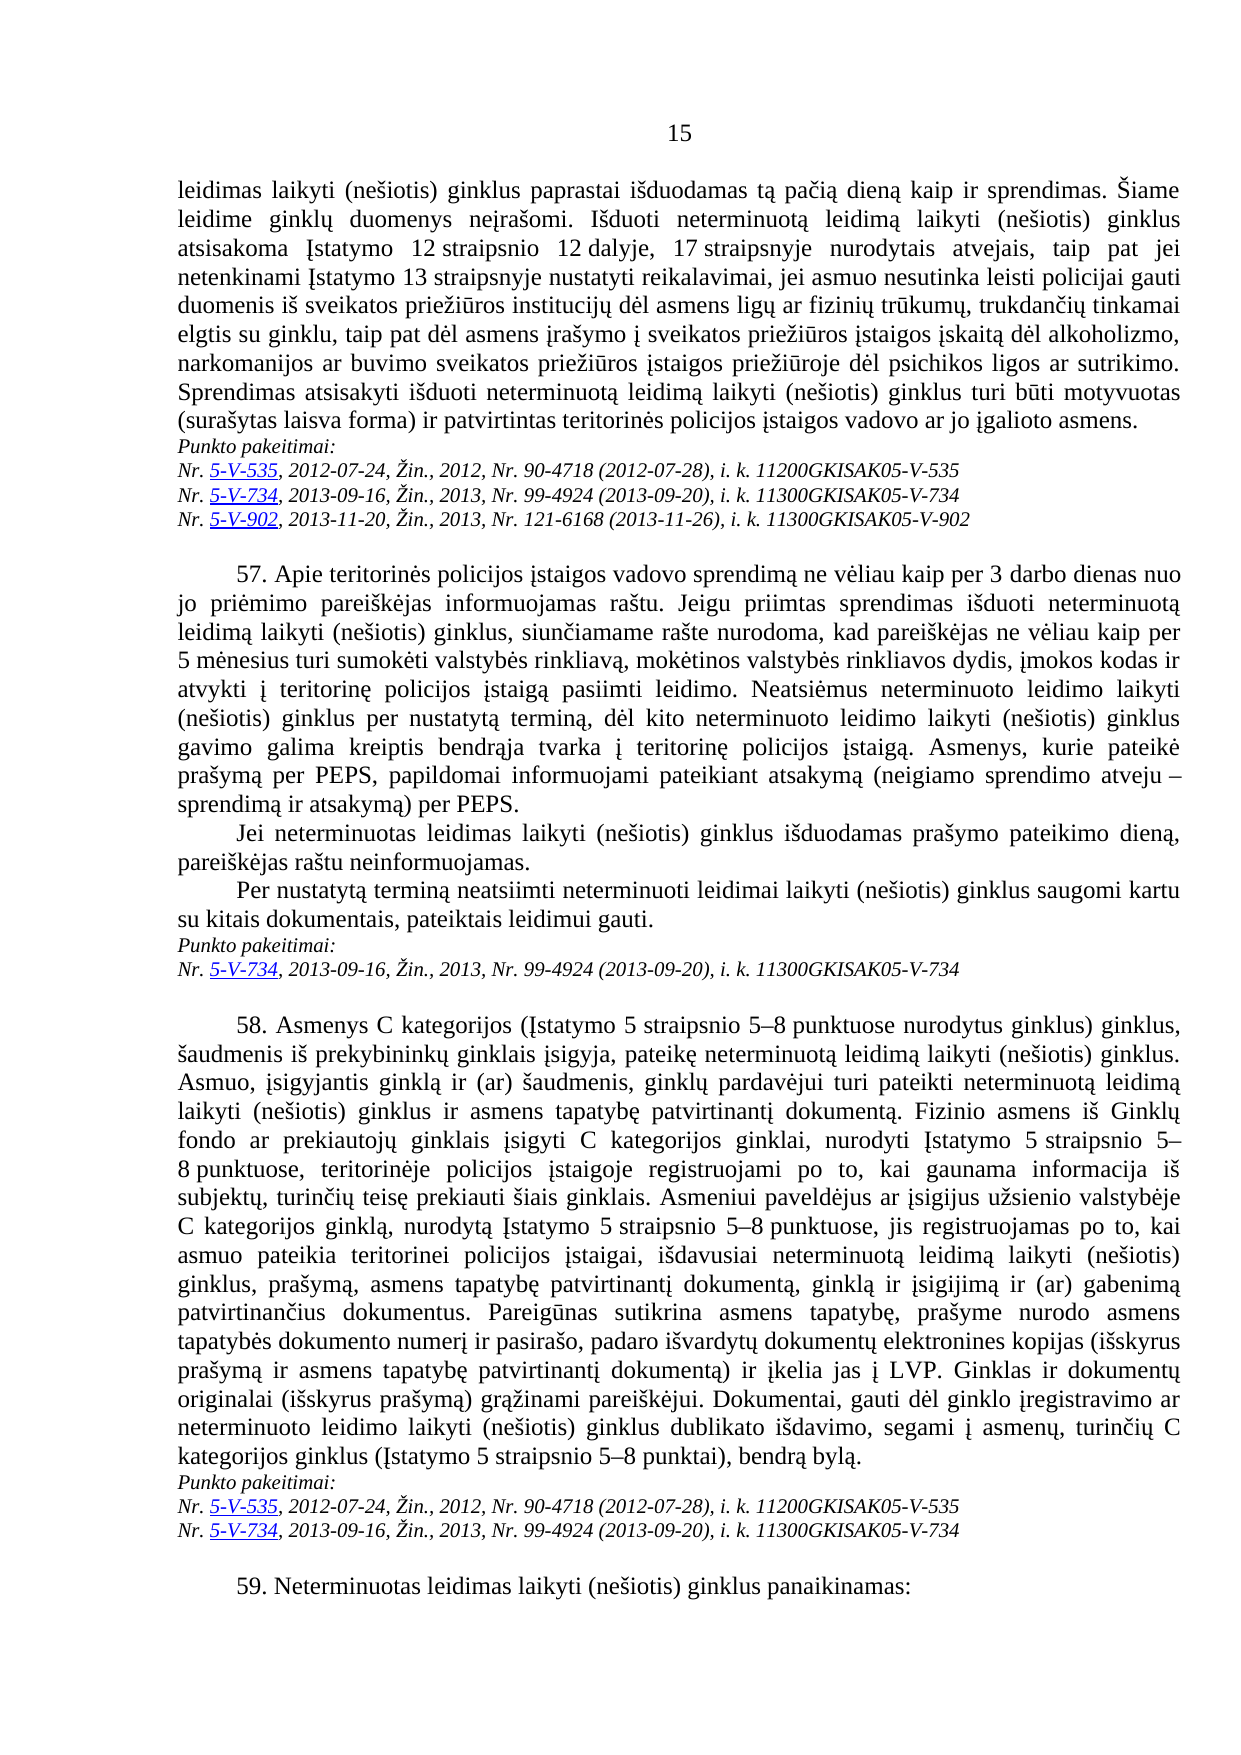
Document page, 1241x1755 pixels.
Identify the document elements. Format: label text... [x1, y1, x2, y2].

text Nr. 5-V-535, 2012-07-24, Žin., 2012, Nr. 90-4718 (2012-07-28), i. k. 11200GKISAK05-V-535 [177, 1494, 1181, 1518]
text Punkto pakeitimai: [177, 933, 1181, 957]
text Nr. 5-V-734, 2013-09-16, Žin., 2013, Nr. 99-4924 (2013-09-20), i. k. 11300GKISAK05-V-734 [177, 482, 1181, 507]
text leidimas laikyti (nešiotis) ginklus paprastai išduodamas tą pačią dieną kaip ir sprendimas. Šiame leidime ginklų duomenys neįrašomi. Išduoti neterminuotą leidimą laikyti (nešiotis) ginklus atsisakoma Įstatymo 12 straipsnio 12 dalyje, 17 straipsnyje nurodytais atvejais, taip pat jei netenkinami Įstatymo 13 straipsnyje nustatyti reikalavimai, jei asmuo nesutinka leisti policijai gauti duomenis iš sveikatos priežiūros institucijų dėl asmens ligų ar fizinių trūkumų, trukdančių tinkamai elgtis su ginklu, taip pat dėl asmens įrašymo į sveikatos priežiūros įstaigos įskaitą dėl alkoholizmo, narkomanijos ar buvimo sveikatos priežiūros įstaigos priežiūroje dėl psichikos ligos ar sutrikimo. Sprendimas atsisakyti išduoti neterminuotą leidimą laikyti (nešiotis) ginklus turi būti motyvuotas (surašytas laisva forma) ir patvirtintas teritorinės policijos įstaigos vadovo ar jo įgalioto asmens. [177, 176, 1181, 434]
text Nr. 5-V-535, 2012-07-24, Žin., 2012, Nr. 90-4718 (2012-07-28), i. k. 11200GKISAK05-V-535 [177, 458, 1181, 482]
text Punkto pakeitimai: [177, 1470, 1181, 1494]
text Punkto pakeitimai: [177, 434, 1181, 458]
text 58. Asmenys C kategorijos (Įstatymo 5 straipsnio 5–8 punktuose nurodytus ginklus) ginklus, šaudmenis iš prekybininkų ginklais įsigyja, pateikę neterminuotą leidimą laikyti (nešiotis) ginklus. Asmuo, įsigyjantis ginklą ir (ar) šaudmenis, ginklų pardavėjui turi pateikti neterminuotą leidimą laikyti (nešiotis) ginklus ir asmens tapatybę patvirtinantį dokumentą. Fizinio asmens iš Ginklų fondo ar prekiautojų ginklais įsigyti C kategorijos ginklai, nurodyti Įstatymo 5 straipsnio 5–8 punktuose, teritorinėje policijos įstaigoje registruojami po to, kai gaunama informacija iš subjektų, turinčių teisę prekiauti šiais ginklais. Asmeniui paveldėjus ar įsigijus užsienio valstybėje C kategorijos ginklą, nurodytą Įstatymo 5 straipsnio 5–8 punktuose, jis registruojamas po to, kai asmuo pateikia teritorinei policijos įstaigai, išdavusiai neterminuotą leidimą laikyti (nešiotis) ginklus, prašymą, asmens tapatybę patvirtinantį dokumentą, ginklą ir įsigijimą ir (ar) gabenimą patvirtinančius dokumentus. Pareigūnas sutikrina asmens tapatybę, prašyme nurodo asmens tapatybės dokumento numerį ir pasirašo, padaro išvardytų dokumentų elektronines kopijas (išskyrus prašymą ir asmens tapatybę patvirtinantį dokumentą) ir įkelia jas į LVP. Ginklas ir dokumentų originalai (išskyrus prašymą) grąžinami pareiškėjui. Dokumentai, gauti dėl ginklo įregistravimo ar neterminuoto leidimo laikyti (nešiotis) ginklus dublikato išdavimo, segami į asmenų, turinčių C kategorijos ginklus (Įstatymo 5 straipsnio 5–8 punktai), bendrą bylą. [177, 1010, 1181, 1470]
text 59. Neterminuotas leidimas laikyti (nešiotis) ginklus panaikinamas: [177, 1571, 1181, 1600]
text Nr. 5-V-734, 2013-09-16, Žin., 2013, Nr. 99-4924 (2013-09-20), i. k. 11300GKISAK05-V-734 [177, 1518, 1181, 1542]
text Nr. 5-V-902, 2013-11-20, Žin., 2013, Nr. 121-6168 (2013-11-26), i. k. 11300GKISAK05-V-902 [177, 507, 1181, 531]
text 57. Apie teritorinės policijos įstaigos vadovo sprendimą ne vėliau kaip per 3 darbo dienas nuo jo priėmimo pareiškėjas informuojamas raštu. Jeigu priimtas sprendimas išduoti neterminuotą leidimą laikyti (nešiotis) ginklus, siunčiamame rašte nurodoma, kad pareiškėjas ne vėliau kaip per 5 mėnesius turi sumokėti valstybės rinkliavą, mokėtinos valstybės rinkliavos dydis, įmokos kodas ir atvykti į teritorinę policijos įstaigą pasiimti leidimo. Neatsiėmus neterminuoto leidimo laikyti (nešiotis) ginklus per nustatytą terminą, dėl kito neterminuoto leidimo laikyti (nešiotis) ginklus gavimo galima kreiptis bendrąja tvarka į teritorinę policijos įstaigą. Asmenys, kurie pateikė prašymą per PEPS, papildomai informuojami pateikiant atsakymą (neigiamo sprendimo atveju – sprendimą ir atsakymą) per PEPS. [177, 559, 1181, 818]
text Jei neterminuotas leidimas laikyti (nešiotis) ginklus išduodamas prašymo pateikimo dieną, pareiškėjas raštu neinformuojamas. [177, 818, 1181, 876]
text Per nustatytą terminą neatsiimti neterminuoti leidimai laikyti (nešiotis) ginklus saugomi kartu su kitais dokumentais, pateiktais leidimui gauti. [177, 876, 1181, 933]
text Nr. 5-V-734, 2013-09-16, Žin., 2013, Nr. 99-4924 (2013-09-20), i. k. 11300GKISAK05-V-734 [177, 957, 1181, 981]
